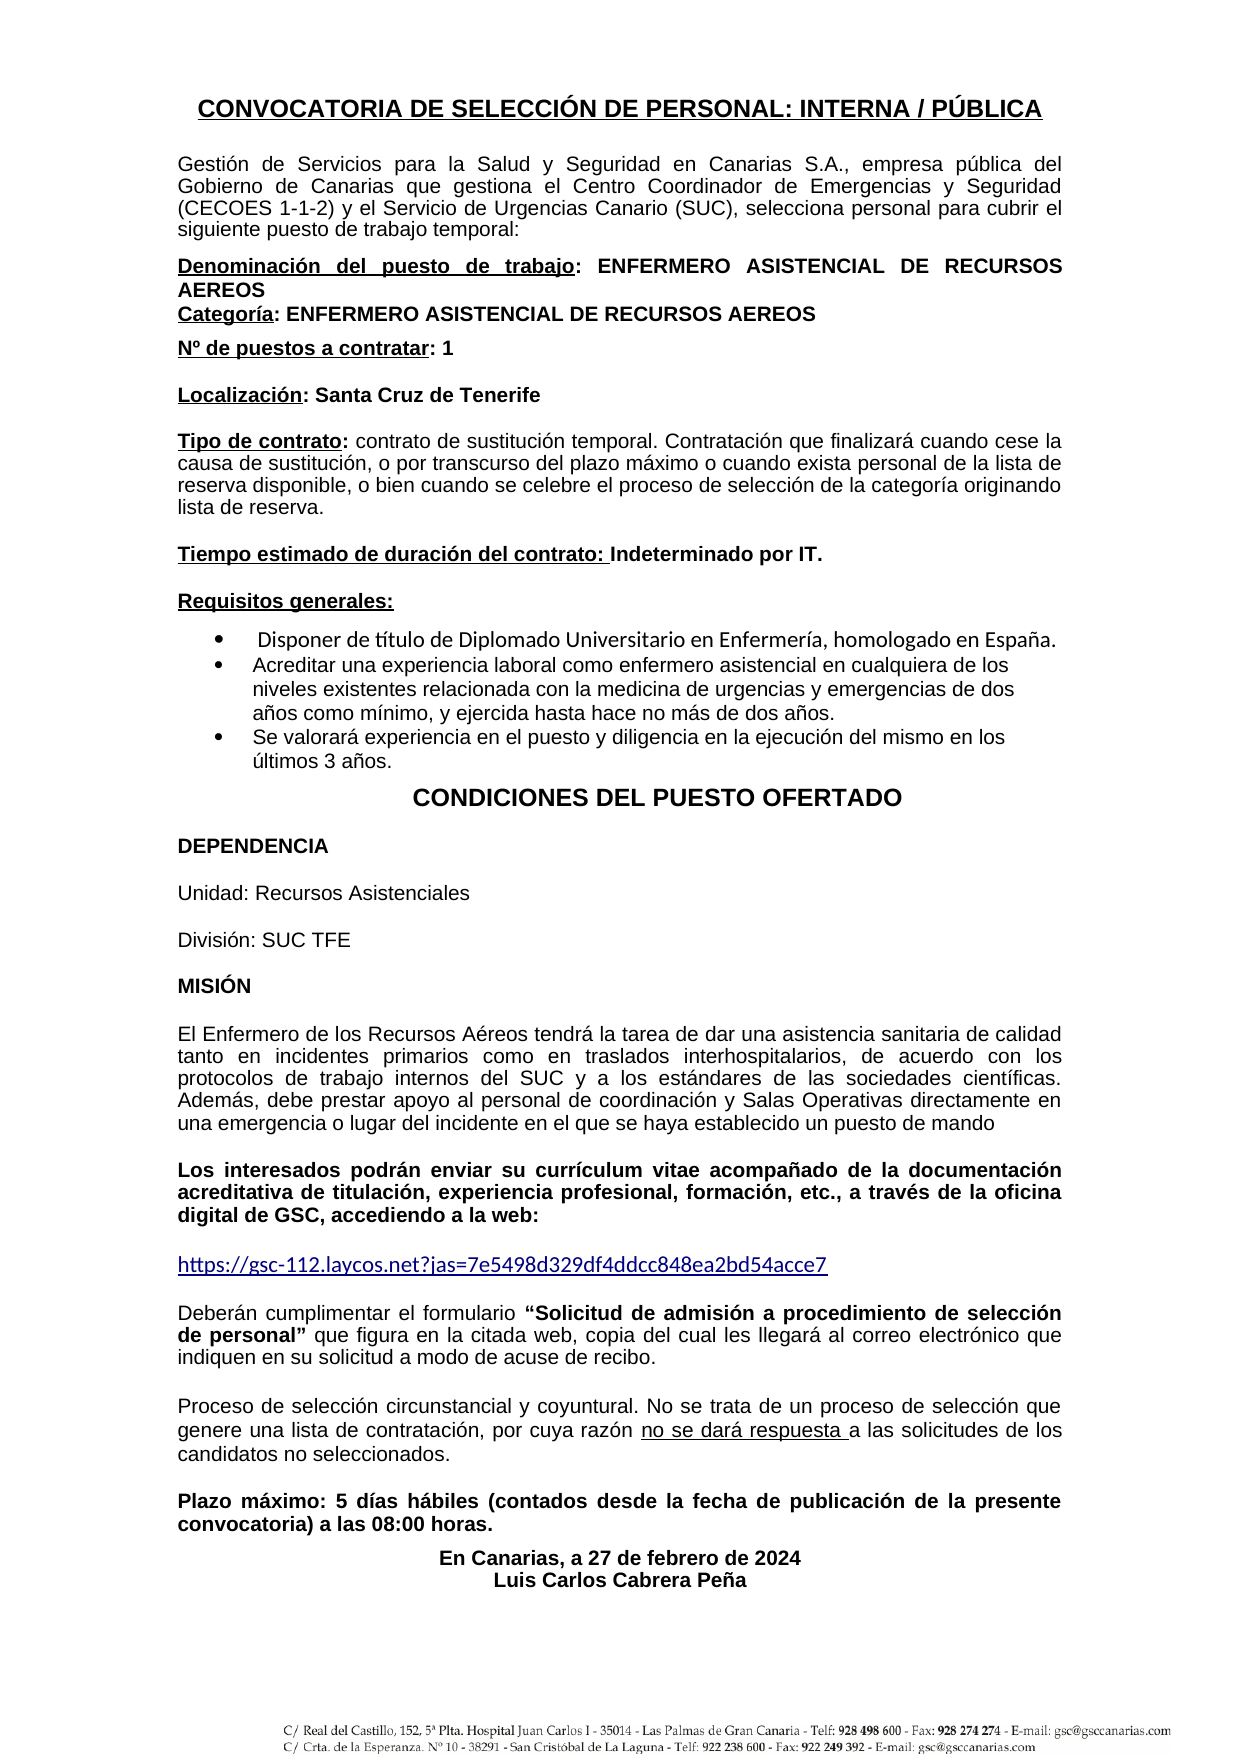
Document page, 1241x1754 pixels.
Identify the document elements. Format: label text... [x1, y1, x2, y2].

text Los interesados podrán enviar su currículum vitae acompañado de la documentación acreditativa de titulación, experiencia profesional, formación, etc., a través de la oficina digital de GSC, accediendo a la web: [177, 1159, 1063, 1226]
text Requisitos generales: [177, 591, 1063, 612]
text El Enfermero de los Recursos Aéreos tendrá la tarea de dar una asistencia sanitaria de calidad tanto en incidentes primarios como en traslados interhospitalarios, de acuerdo con los protocolos de trabajo internos del SUC y a los estándares de las sociedades científicas. Además, debe prestar apoyo al personal de coordinación y Salas Operativas directamente en una emergencia o lugar del incidente en el que se haya establecido un puesto de mando [177, 1023, 1063, 1134]
text Unidad: Recursos Asistenciales [177, 883, 1063, 905]
text Localización: Santa Cruz de Tenerife [177, 384, 1063, 406]
text https://gsc-112.laycos.net?jas=7e5498d329df4ddcc848ea2bd54acce7 [177, 1251, 1063, 1277]
list CONDICIONES DEL PUESTO OFERTADO [252, 786, 1063, 811]
text MISIÓN [177, 976, 1063, 998]
text Plazo máximo: 5 días hábiles (contados desde la fecha de publicación de la presente convocatoria) a las 08:00 horas. [177, 1491, 1063, 1536]
text Categoría: ENFERMERO ASISTENCIAL DE RECURSOS AEREOS [177, 301, 1063, 325]
text Luis Carlos Cabrera Peña [177, 1570, 1063, 1592]
text Denominación del puesto de trabajo: ENFERMERO ASISTENCIAL DE RECURSOS AEREOS [177, 253, 1063, 301]
text Nº de puestos a contratar: 1 [177, 338, 1063, 359]
text DEPENDENCIA [177, 836, 1063, 858]
text Deberán cumplimentar el formulario “Solicitud de admisión a procedimiento de selección de personal” que figura en la citada web, copia del cual les llegará al correo electrónico que indiquen en su solicitud a modo de acuse de recibo. [177, 1302, 1063, 1369]
text Tiempo estimado de duración del contrato: Indeterminado por IT. [177, 544, 1063, 566]
text CONVOCATORIA DE SELECCIÓN DE PERSONAL: INTERNA / PÚBLICA [177, 97, 1063, 123]
text En Canarias, a 27 de febrero de 2024 [177, 1548, 1063, 1570]
text Proceso de selección circunstancial y coyuntural. No se trata de un proceso de selección que genere una lista de contratación, por cuya razón no se dará respuesta a las solicitudes de los candidatos no seleccionados. [177, 1394, 1063, 1466]
text Gestión de Servicios para la Salud y Seguridad en Canarias S.A., empresa pública del Gobierno de Canarias que gestiona el Centro Coordinador de Emergencias y Seguridad (CECOES 1-1-2) y el Servicio de Urgencias Canario (SUC), selecciona personal para cubrir el siguiente puesto de trabajo temporal: [177, 155, 1063, 241]
text Tipo de contrato: contrato de sustitución temporal. Contratación que finalizará cuando cese la causa de sustitución, o por transcurso del plazo máximo o cuando exista personal de la lista de reserva disponible, o bien cuando se celebre el proceso de selección de la categoría originando lista de reserva. [177, 431, 1063, 519]
list Se valorará experiencia en el puesto y diligencia en la ejecución del mismo en los últimos 3 años. [215, 725, 1063, 773]
list Acreditar una experiencia laboral como enfermero asistencial en cualquiera de los niveles existentes relacionada con la medicina de urgencias y emergencias de dos años como mínimo, y ejercida hasta hace no más de dos años. [215, 653, 1063, 725]
text División: SUC TFE [177, 930, 1063, 951]
list Disponer de título de Diplomado Universitario en Enfermería, homologado en España. [215, 625, 1063, 653]
